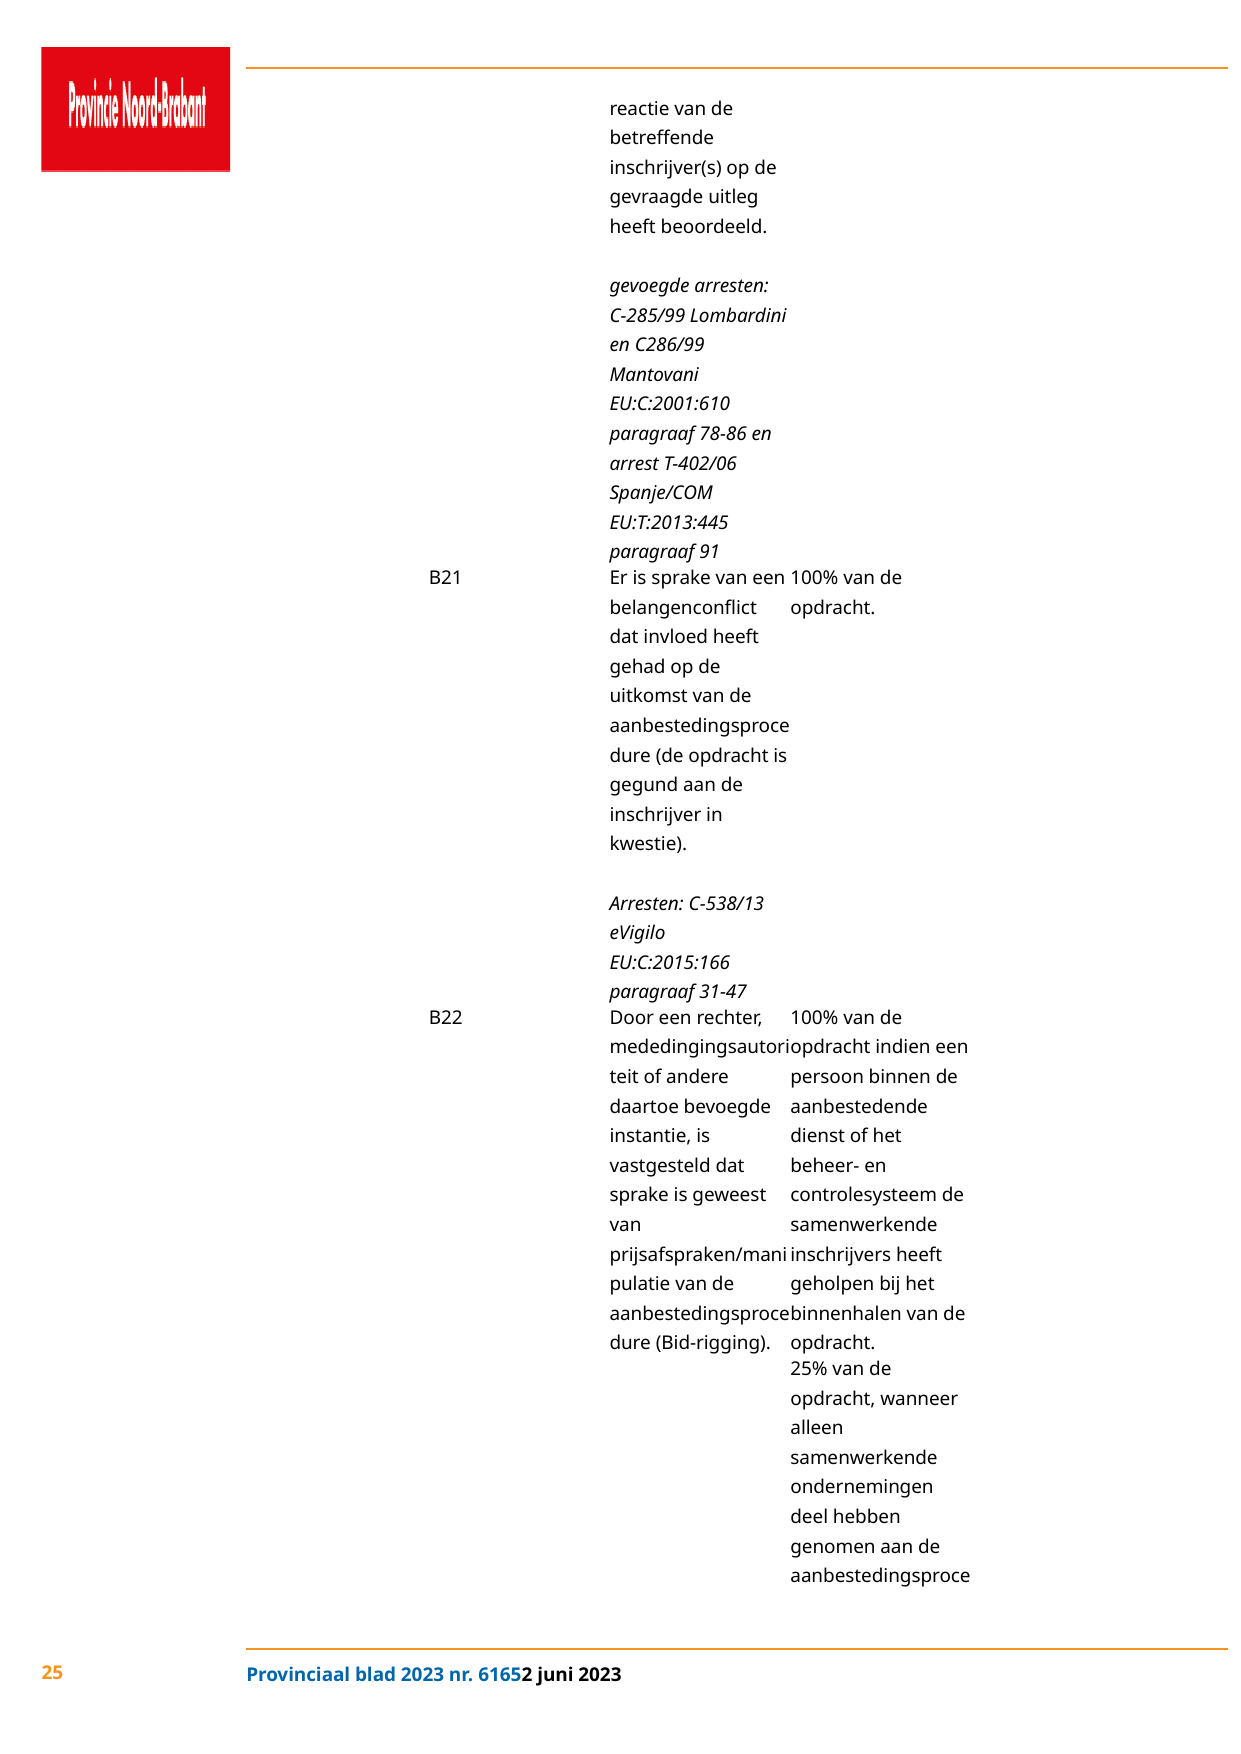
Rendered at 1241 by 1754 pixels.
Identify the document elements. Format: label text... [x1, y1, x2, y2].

table_cell [248, 1355, 429, 1588]
table_cell [971, 95, 1152, 1588]
table_cell 100% van de opdracht. [790, 564, 971, 1004]
table_cell [429, 95, 609, 564]
table_cell [248, 564, 429, 1004]
table_cell [790, 95, 971, 564]
table_cell 25% van de opdracht, wanneer alleen samenwerkende ondernemingen deel hebben genomen aan de aanbestedingsproce [790, 1355, 971, 1588]
table_cell [429, 1355, 609, 1588]
table_cell [609, 1355, 790, 1588]
picture [41, 47, 231, 172]
table_cell B21 [429, 564, 609, 1004]
table_cell 100% van de opdracht indien een persoon binnen de aanbestedende dienst of het beheer- en controlesysteem de samenwerkende inschrijvers heeft geholpen bij het binnenhalen van de opdracht. [790, 1004, 971, 1355]
table_cell [248, 1004, 429, 1355]
table_cell reactie van de betreffende inschrijver(s) op de gevraagde uitleg heeft beoordeeld. gevoegde arresten: C-285/99 Lombardini en C286/99 Mantovani EU:C:2001:610 paragraaf 78-86 en arrest T-402/06 Spanje/COM EU:T:2013:445 paragraaf 91 [609, 95, 790, 564]
table_cell Door een rechter, mededingingsautoriteit of andere daartoe bevoegde instantie, is vastgesteld dat sprake is geweest van prijsafspraken/manipulatie van de aanbestedingsprocedure (Bid-rigging). [609, 1004, 790, 1355]
table_cell Er is sprake van een belangenconflict dat invloed heeft gehad op de uitkomst van de aanbestedingsprocedure (de opdracht is gegund aan de inschrijver in kwestie). Arresten: C-538/13 eVigilo EU:C:2015:166 paragraaf 31-47 [609, 564, 790, 1004]
table_cell [248, 95, 429, 564]
table_cell B22 [429, 1004, 609, 1355]
